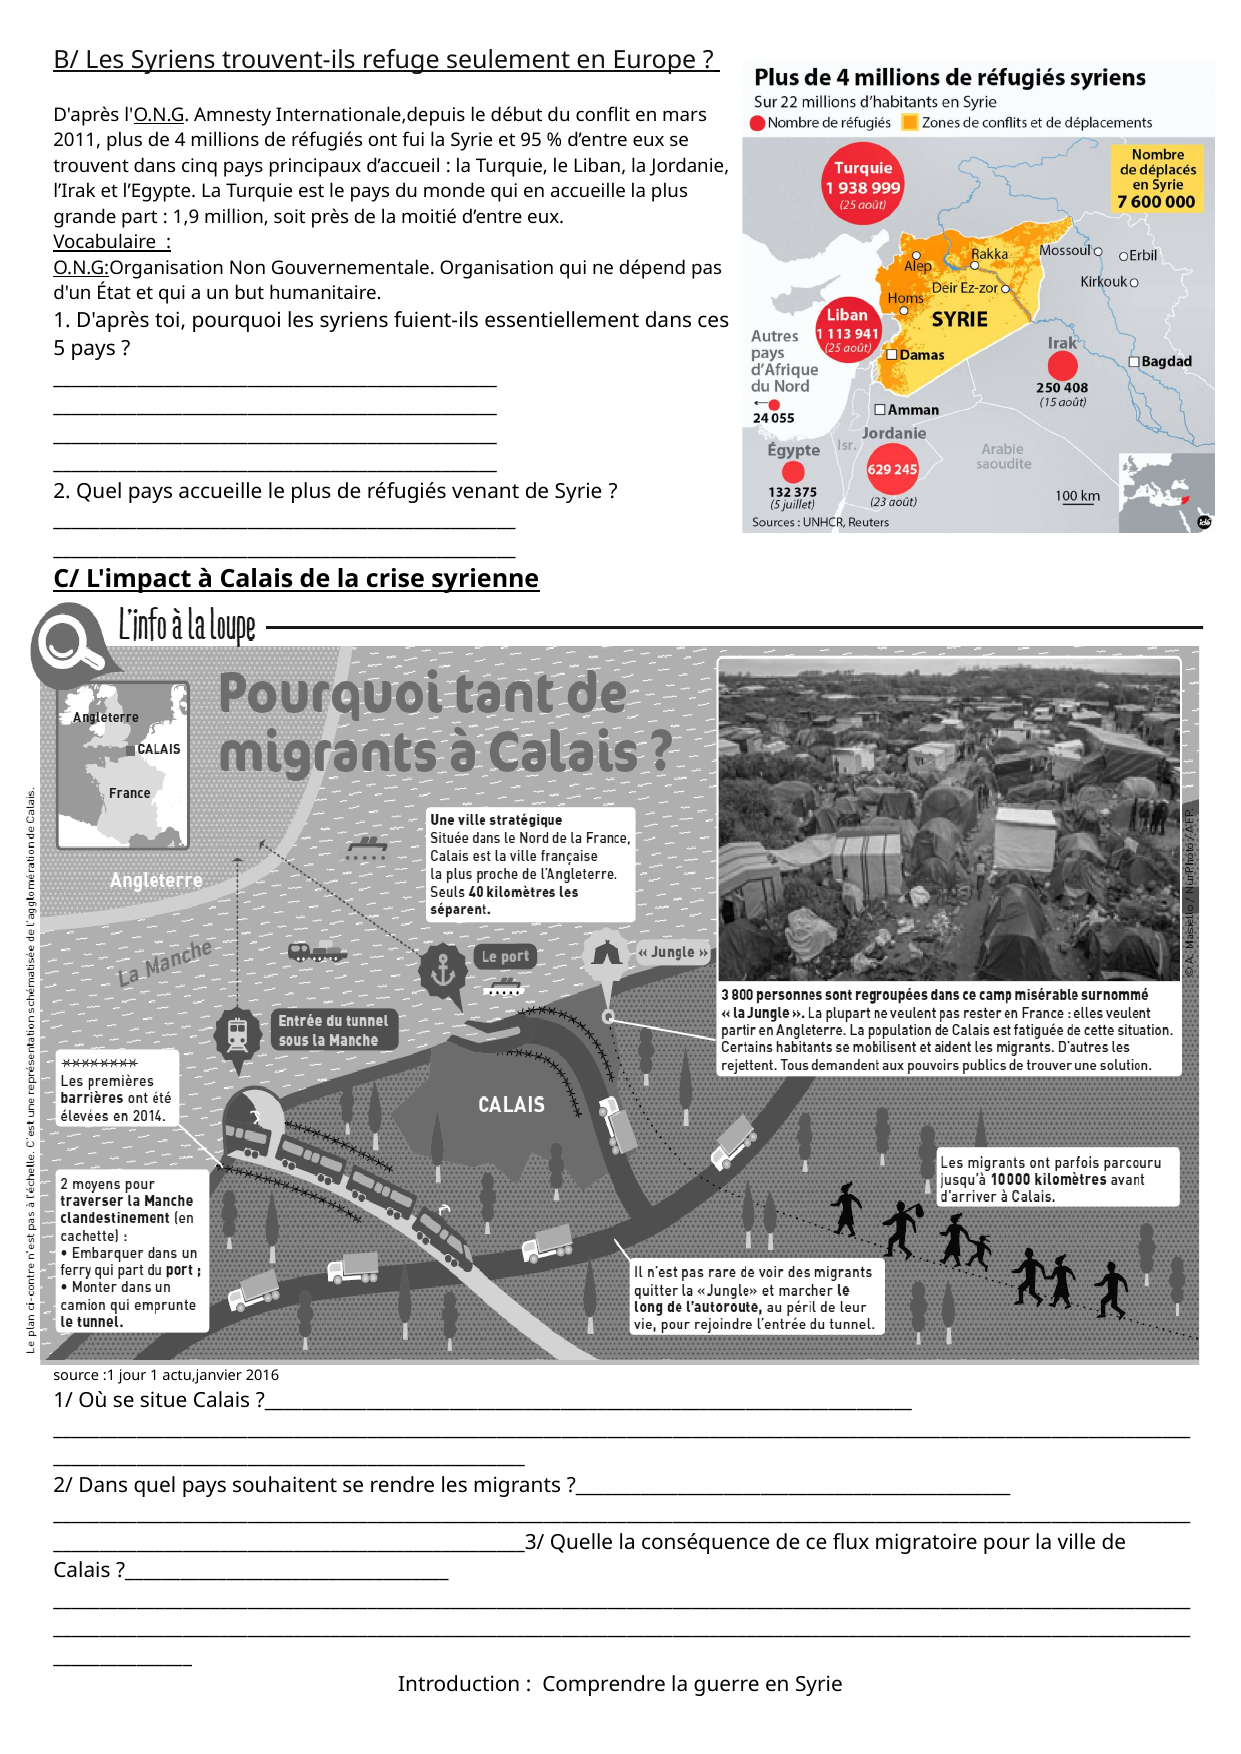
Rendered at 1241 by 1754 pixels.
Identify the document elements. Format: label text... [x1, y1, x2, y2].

text ______________________________________________________________________________________________________________________________________________________________________________ [53, 1413, 1193, 1470]
text source :1 jour 1 actu,janvier 2016 [53, 1365, 1193, 1385]
text C/ L'impact à Calais de la crise syrienne [53, 561, 1193, 595]
text 1. D'après toi, pourquoi les syriens fuient-ils essentiellement dans ces 5 pays ? [53, 305, 742, 362]
text 2/ Dans quel pays souhaitent se rendre les migrants ?_______________________________________________ [53, 1470, 1193, 1498]
picture [742, 60, 1215, 533]
text 1/ Où se situe Calais ?______________________________________________________________________ [53, 1385, 1193, 1413]
text __________________________________________________ __________________________________________________ [53, 504, 1193, 561]
text ________________________________________________ ________________________________________________ ________________________________________________ [53, 362, 742, 447]
text Introduction : Comprendre la guerre en Syrie [53, 1669, 1193, 1698]
text ______________________________________________________________________________________________________________________________________________________________________________3/ Quelle la conséquence de ce flux migratoire pour la ville de Calais ?___________________________________ _____________________________________________________________________________________________________________________________________________________________________________________________________________________________________________________________________ [53, 1498, 1193, 1669]
text 2. Quel pays accueille le plus de réfugiés venant de Syrie ? [53, 476, 742, 504]
text D'après l'O.N.G. Amnesty Internationale,depuis le début du conflit en mars 2011, plus de 4 millions de réfugiés ont fui la Syrie et 95 % d’entre eux se trouvent dans cinq pays principaux d’accueil : la Turquie, le Liban, la Jordanie, l’Irak et l’Egypte. La Turquie est le pays du monde qui en accueille la plus grande part : 1,9 million, soit près de la moitié d’entre eux. [53, 101, 742, 228]
text O.N.G:Organisation Non Gouvernementale. Organisation qui ne dépend pas d'un État et qui a un but humanitaire. [53, 254, 742, 305]
text Vocabulaire : [53, 228, 742, 254]
text B/ Les Syriens trouvent-ils refuge seulement en Europe ? [53, 41, 1193, 75]
text ________________________________________________ [53, 447, 742, 476]
